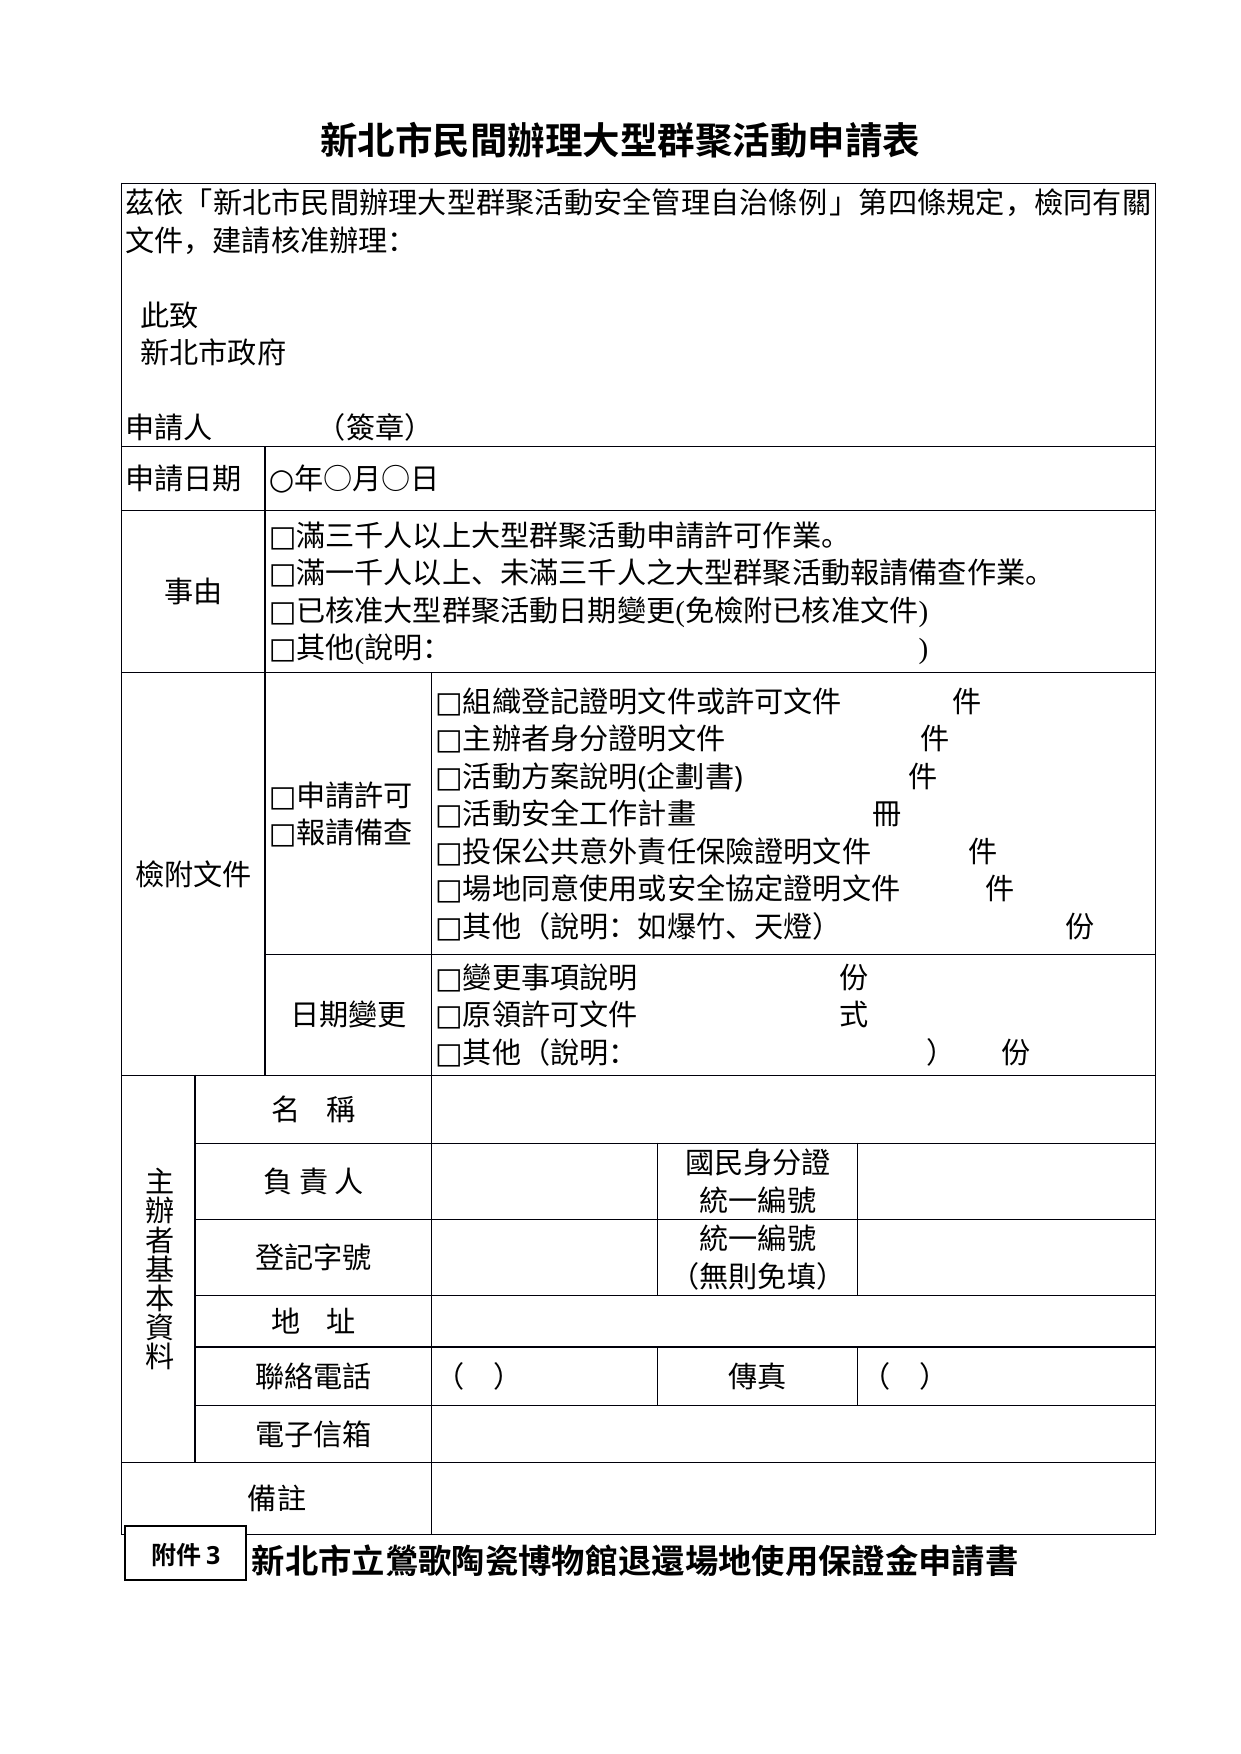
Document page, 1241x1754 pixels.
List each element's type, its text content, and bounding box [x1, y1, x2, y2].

table_cell 事由 [122, 511, 264, 672]
table_cell 統一編號 （無則免填） [658, 1220, 857, 1294]
table_cell [432, 1406, 1155, 1462]
table_cell [432, 1220, 657, 1294]
table_cell （ ） [432, 1348, 657, 1404]
table_cell 名 稱 [196, 1076, 431, 1142]
table_cell 地 址 [196, 1296, 431, 1346]
table_cell 日期變更 [266, 955, 431, 1074]
table_header 茲依「新北市民間辦理大型群聚活動安全管理自治條例」第四條規定，檢同有關文件，建請核准辦理： 此致 新北市政府 申請人 （簽章） [122, 184, 1155, 446]
table_cell [432, 1144, 657, 1218]
text 新北市立鶯歌陶瓷博物館退還場地使用保證金申請書 [148, 1535, 1122, 1583]
table_cell □申請許可 □報請備查 [266, 673, 431, 953]
text 新北市民間辦理大型群聚活動申請表 [118, 118, 1122, 164]
table_cell [432, 1296, 1155, 1346]
table_cell [432, 1463, 1155, 1534]
table_cell 主辦者基本資料 [122, 1076, 194, 1462]
table_cell 國民身分證 統一編號 [658, 1144, 857, 1218]
table_cell 負 責 人 [196, 1144, 431, 1218]
table_cell 電子信箱 [196, 1406, 431, 1462]
text 新北市立鶯歌陶瓷博物館退還場地使用保證金申請書 [126, 1527, 245, 1579]
table_cell [858, 1144, 1155, 1218]
table_cell 備註 [122, 1463, 431, 1534]
table_cell □組織登記證明文件或許可文件 件 □主辦者身分證明文件 件 □活動方案說明(企劃書) 件 □活動安全工作計畫 冊 □投保公共意外責任保險證明文件 件 □場地同意使用或安全協定證明文件 件 □其他（說明：如爆竹、天燈） 份 [432, 673, 1155, 953]
table_cell □滿三千人以上大型群聚活動申請許可作業。 □滿一千人以上、未滿三千人之大型群聚活動報請備查作業。 □已核准大型群聚活動日期變更(免檢附已核准文件) □其他(說明： ) [266, 511, 1155, 672]
table_cell 聯絡電話 [196, 1348, 431, 1404]
table_cell （ ） [858, 1348, 1155, 1404]
table_cell 申請日期 [122, 447, 264, 509]
table_cell ○年○月○日 [266, 447, 1155, 509]
table_cell □變更事項說明 份 □原領許可文件 式 □其他（說明： ） 份 [432, 955, 1155, 1074]
table_cell 登記字號 [196, 1220, 431, 1294]
table_cell [858, 1220, 1155, 1294]
table_cell [432, 1076, 1155, 1142]
text 附件3 [135, 1536, 236, 1570]
table_cell 檢附文件 [122, 673, 264, 1074]
table_cell 傳真 [658, 1348, 857, 1404]
